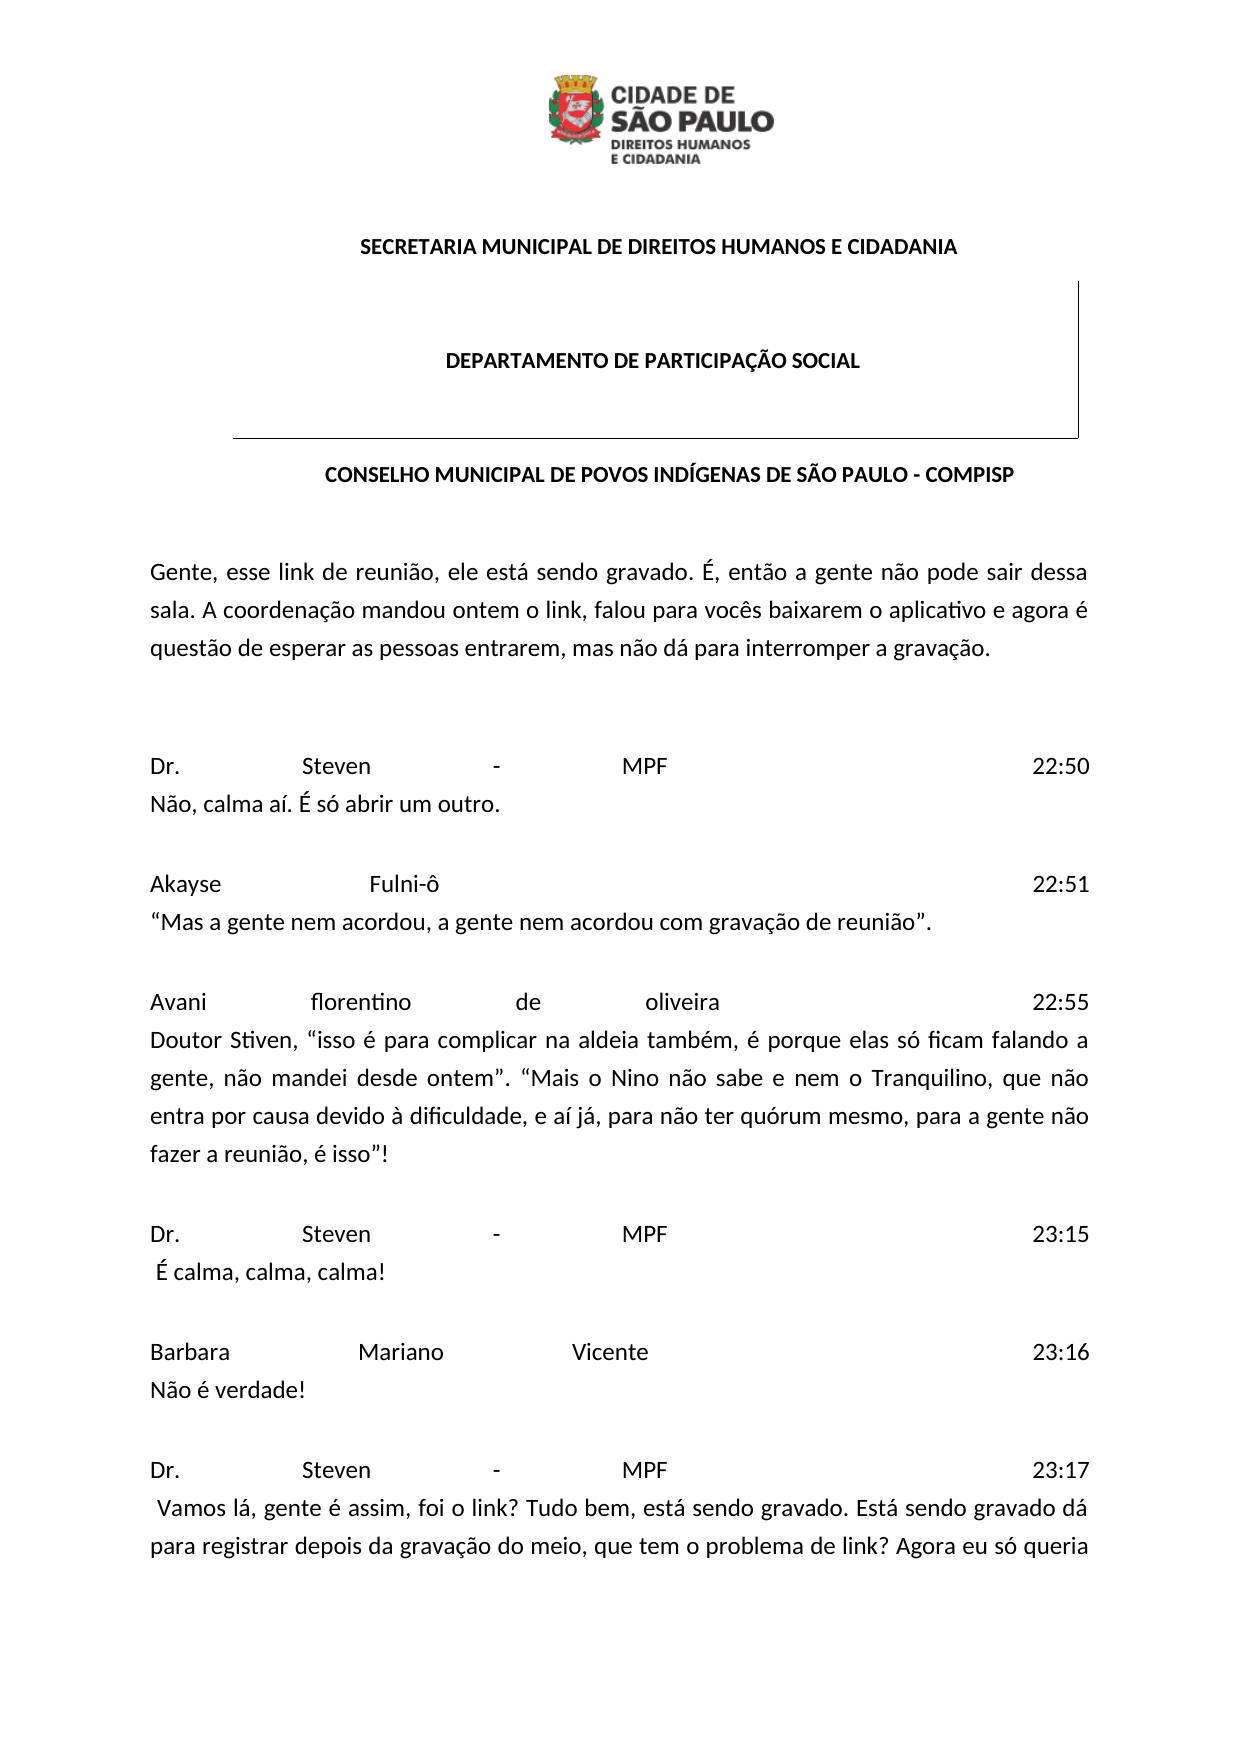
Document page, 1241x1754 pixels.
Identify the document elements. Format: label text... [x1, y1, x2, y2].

text Dr. Steven - MPF 23:17 Vamos lá, gente é assim, foi o link? Tudo bem, está sendo gravado. Está sendo gravado dá para registrar depois da gravação do meio, que tem o problema de link? Agora eu só queria [150, 1412, 1090, 1561]
text Gente, esse link de reunião, ele está sendo gravado. É, então a gente não pode sair dessa sala. A coordenação mandou ontem o link, falou para vocês baixarem o aplicativo e agora é questão de esperar as pessoas entrarem, mas não dá para interromper a gravação. [150, 556, 1090, 663]
text Avani florentino de oliveira 22:55 Doutor Stiven, “isso é para complicar na aldeia também, é porque elas só ficam falando a gente, não mandei desde ontem”. “Mais o Nino não sabe e nem o Tranquilino, que não entra por causa devido à dificuldade, e aí já, para não ter quórum mesmo, para a gente não fazer a reunião, é isso”! [150, 944, 1090, 1169]
text Dr. Steven - MPF 23:15 É calma, calma, calma! [150, 1176, 1090, 1287]
text Dr. Steven - MPF 22:50 Não, calma aí. É só abrir um outro. [150, 708, 1090, 819]
text Barbara Mariano Vicente 23:16 Não é verdade! [150, 1294, 1090, 1405]
text Akayse Fulni-ô 22:51 “Mas a gente nem acordou, a gente nem acordou com gravação de reunião”. [150, 826, 1090, 937]
